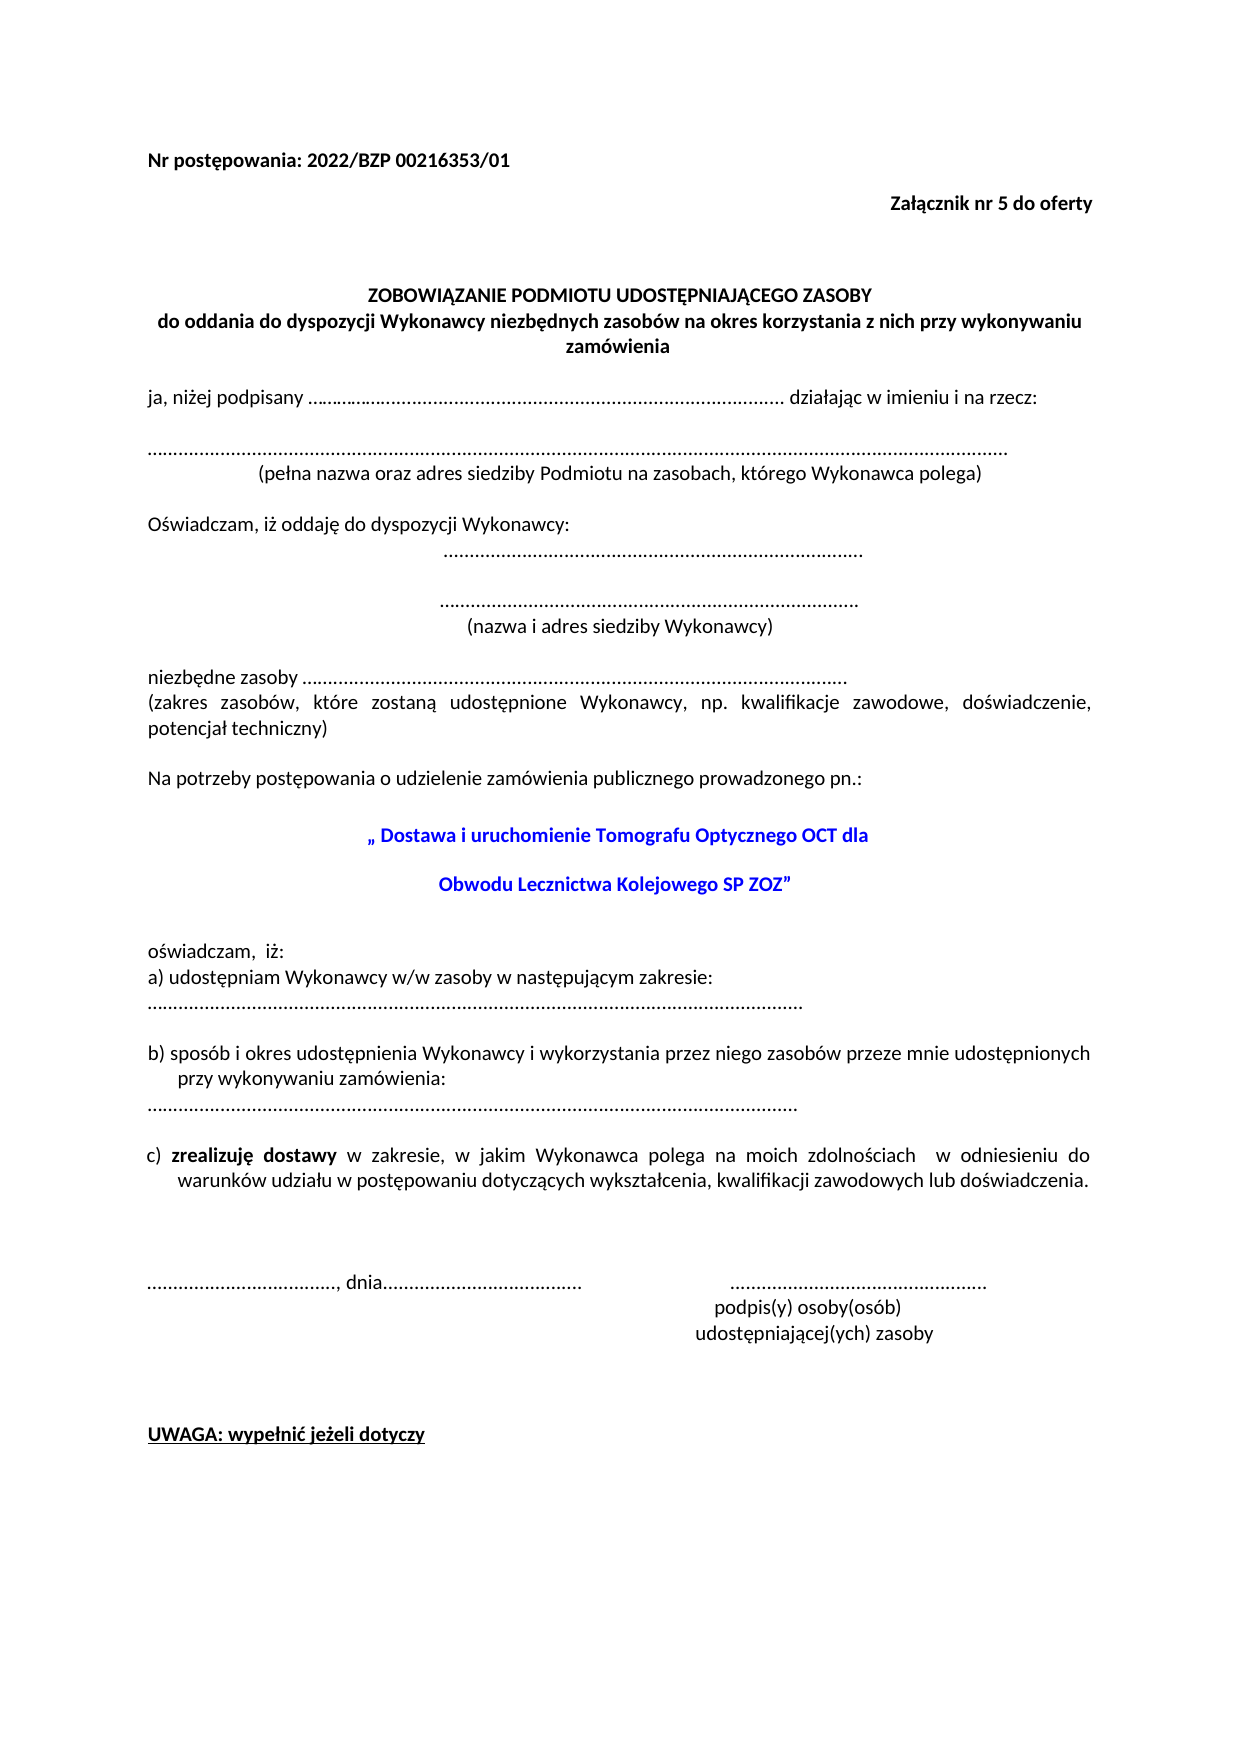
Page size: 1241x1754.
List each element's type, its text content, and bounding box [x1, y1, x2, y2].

text c) zrealizuję dostawy w zakresie, w jakim Wykonawca polega na moich zdolnościach w odniesieniu do warunków udziału w postępowaniu dotyczących wykształcenia, kwalifikacji zawodowych lub doświadczenia. [146, 1142, 1093, 1193]
text (pełna nazwa oraz adres siedziby Podmiotu na zasobach, którego Wykonawca polega) [148, 461, 1093, 486]
text (zakres zasobów, które zostaną udostępnione Wykonawcy, np. kwalifikacje zawodowe, doświadczenie, potencjał techniczny) [148, 689, 1093, 740]
text ZOBOWIĄZANIE PODMIOTU UDOSTĘPNIAJĄCEGO ZASOBY [148, 283, 1093, 308]
text udostępniającej(ych) zasoby [118, 1320, 1093, 1345]
text ................................................................................ [384, 537, 1093, 562]
text …......................................................................................................................... [148, 1091, 1093, 1116]
text Załącznik nr 5 do oferty [148, 190, 1093, 215]
text Obwodu Lecznictwa Kolejowego SP ZOZ” [148, 871, 1093, 896]
text …................................................................................................................................................................. [148, 435, 1093, 461]
text podpis(y) osoby(osób) [118, 1294, 1093, 1320]
text oświadczam, iż: [148, 938, 1093, 964]
text „ Dostawa i uruchomienie Tomografu Optycznego OCT dla [148, 823, 1093, 848]
text do oddania do dyspozycji Wykonawcy niezbędnych zasobów na okres korzystania z nich przy wykonywaniu zamówienia [148, 308, 1093, 359]
text …............................................................................. [148, 588, 1093, 613]
text Nr postępowania: 2022/BZP 00216353/01 [148, 148, 1093, 173]
text ja, niżej podpisany ……………............................................................................. działając w imieniu i na rzecz: [148, 384, 1093, 410]
text a) udostępniam Wykonawcy w/w zasoby w następującym zakresie: [148, 964, 1093, 989]
text (nazwa i adres siedziby Wykonawcy) [148, 613, 1093, 638]
text niezbędne zasoby …..................................................................................................... [148, 664, 1093, 689]
text Na potrzeby postępowania o udzielenie zamówienia publicznego prowadzonego pn.: [148, 766, 1093, 791]
text Oświadczam, iż oddaję do dyspozycji Wykonawcy: [148, 511, 1093, 537]
text ...................................., dnia...................................... ................................................. [146, 1269, 1093, 1294]
text b) sposób i okres udostępnienia Wykonawcy i wykorzystania przez niego zasobów przeze mnie udostępnionych przy wykonywaniu zamówienia: [148, 1040, 1093, 1091]
text UWAGA: wypełnić jeżeli dotyczy [148, 1421, 1093, 1447]
text ….......................................................................................................................... [148, 989, 1093, 1015]
